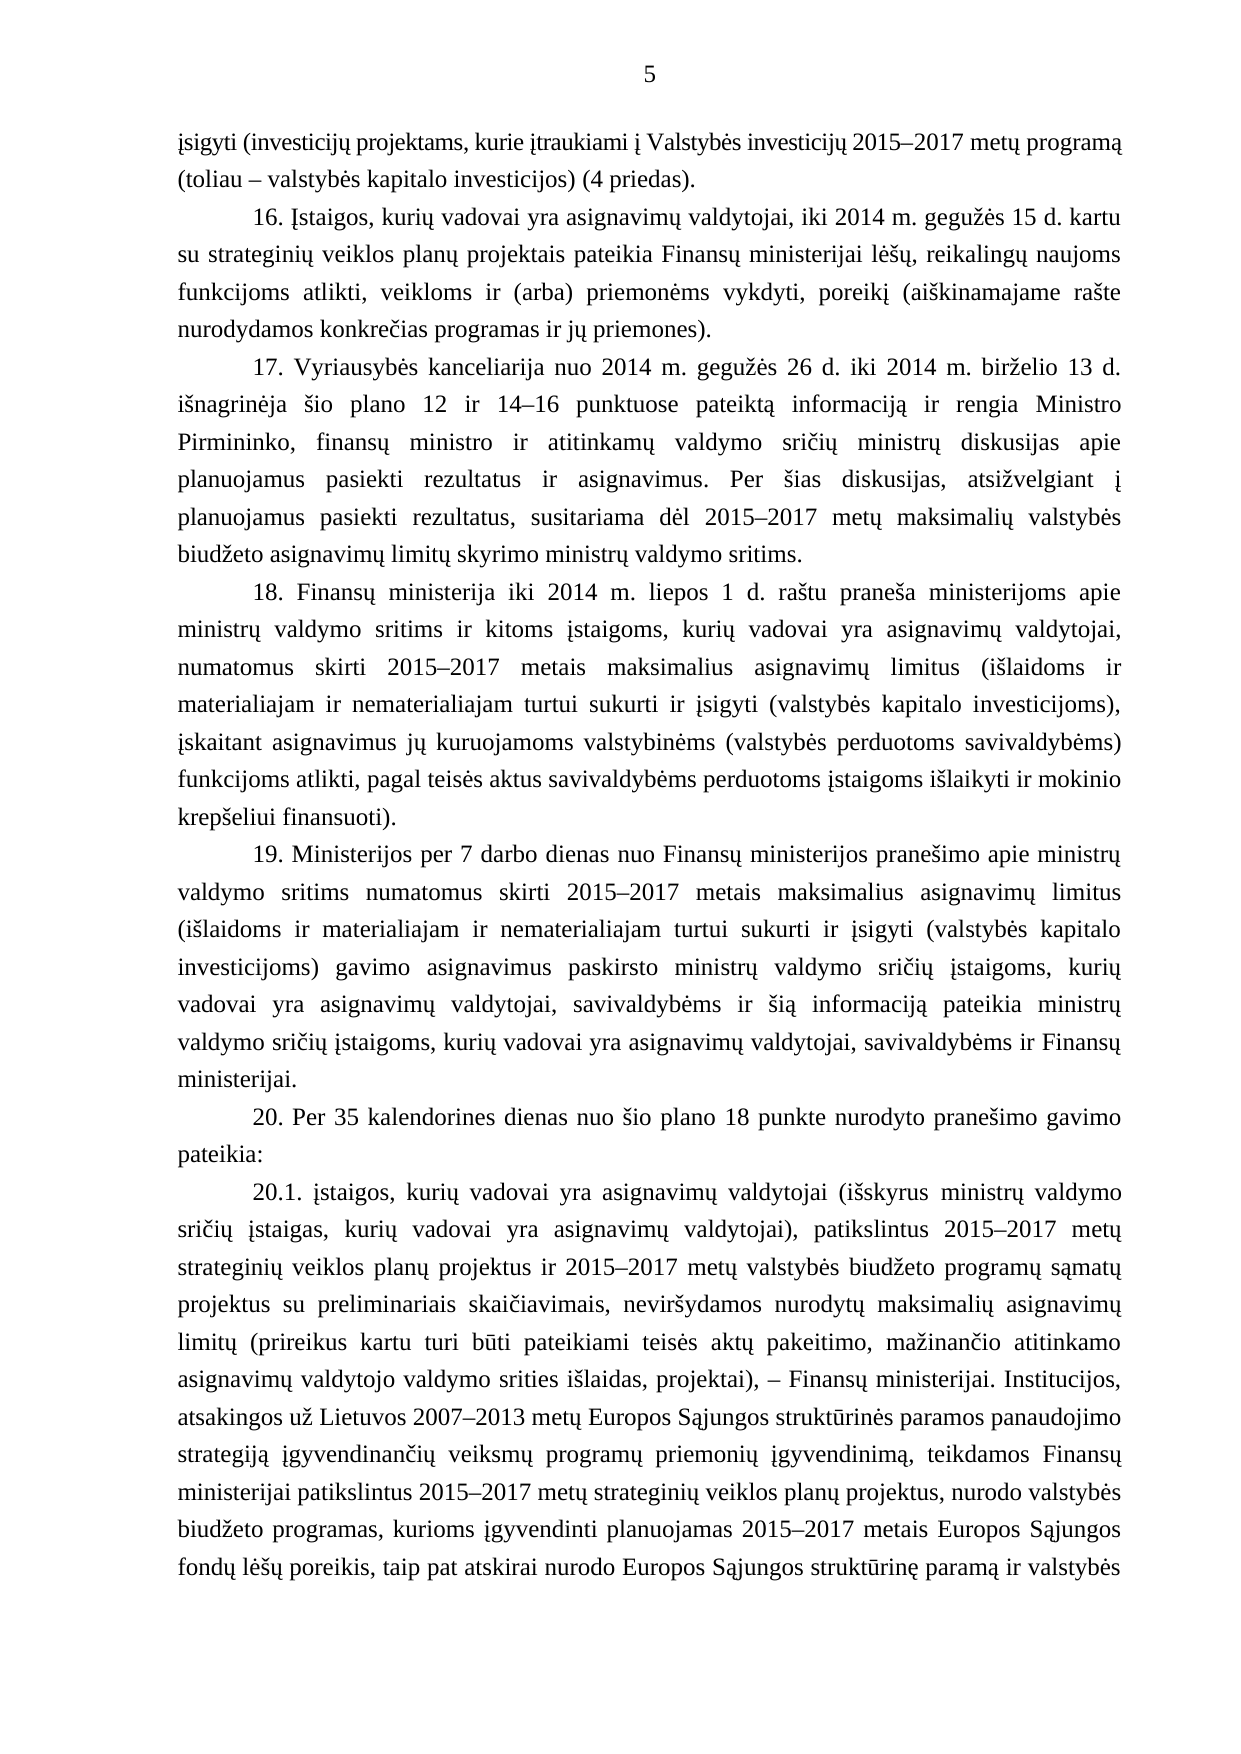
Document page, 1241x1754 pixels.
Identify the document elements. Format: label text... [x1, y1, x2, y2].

text 20.1. įstaigos, kurių vadovai yra asignavimų valdytojai (išskyrus ministrų valdymo sričių įstaigas, kurių vadovai yra asignavimų valdytojai), patikslintus 2015–2017 metų strateginių veiklos planų projektus ir 2015–2017 metų valstybės biudžeto programų sąmatų projektus su preliminariais skaičiavimais, neviršydamos nurodytų maksimalių asignavimų limitų (prireikus kartu turi būti pateikiami teisės aktų pakeitimo, mažinančio atitinkamo asignavimų valdytojo valdymo srities išlaidas, projektai), – Finansų ministerijai. Institucijos, atsakingos už Lietuvos 2007–2013 metų Europos Sąjungos struktūrinės paramos panaudojimo strategiją įgyvendinančių veiksmų programų priemonių įgyvendinimą, teikdamos Finansų ministerijai patikslintus 2015–2017 metų strateginių veiklos planų projektus, nurodo valstybės biudžeto programas, kurioms įgyvendinti planuojamas 2015–2017 metais Europos Sąjungos fondų lėšų poreikis, taip pat atskirai nurodo Europos Sąjungos struktūrinę paramą ir valstybės [177, 1168, 1122, 1581]
text 18. Finansų ministerija iki 2014 m. liepos 1 d. raštu praneša ministerijoms apie ministrų valdymo sritims ir kitoms įstaigoms, kurių vadovai yra asignavimų valdytojai, numatomus skirti 2015–2017 metais maksimalius asignavimų limitus (išlaidoms ir materialiajam ir nematerialiajam turtui sukurti ir įsigyti (valstybės kapitalo investicijoms), įskaitant asignavimus jų kuruojamoms valstybinėms (valstybės perduotoms savivaldybėms) funkcijoms atlikti, pagal teisės aktus savivaldybėms perduotoms įstaigoms išlaikyti ir mokinio krepšeliui finansuoti). [177, 568, 1122, 831]
text įsigyti (investicijų projektams, kurie įtraukiami į Valstybės investicijų 2015–2017 metų programą (toliau – valstybės kapitalo investicijos) (4 priedas). [177, 118, 1122, 193]
text 19. Ministerijos per 7 darbo dienas nuo Finansų ministerijos pranešimo apie ministrų valdymo sritims numatomus skirti 2015–2017 metais maksimalius asignavimų limitus (išlaidoms ir materialiajam ir nematerialiajam turtui sukurti ir įsigyti (valstybės kapitalo investicijoms) gavimo asignavimus paskirsto ministrų valdymo sričių įstaigoms, kurių vadovai yra asignavimų valdytojai, savivaldybėms ir šią informaciją pateikia ministrų valdymo sričių įstaigoms, kurių vadovai yra asignavimų valdytojai, savivaldybėms ir Finansų ministerijai. [177, 831, 1122, 1093]
text 16. Įstaigos, kurių vadovai yra asignavimų valdytojai, iki 2014 m. gegužės 15 d. kartu su strateginių veiklos planų projektais pateikia Finansų ministerijai lėšų, reikalingų naujoms funkcijoms atlikti, veikloms ir (arba) priemonėms vykdyti, poreikį (aiškinamajame rašte nurodydamos konkrečias programas ir jų priemones). [177, 193, 1122, 343]
text 17. Vyriausybės kanceliarija nuo 2014 m. gegužės 26 d. iki 2014 m. birželio 13 d. išnagrinėja šio plano 12 ir 14–16 punktuose pateiktą informaciją ir rengia Ministro Pirmininko, finansų ministro ir atitinkamų valdymo sričių ministrų diskusijas apie planuojamus pasiekti rezultatus ir asignavimus. Per šias diskusijas, atsižvelgiant į planuojamus pasiekti rezultatus, susitariama dėl 2015–2017 metų maksimalių valstybės biudžeto asignavimų limitų skyrimo ministrų valdymo sritims. [177, 343, 1122, 568]
text 20. Per 35 kalendorines dienas nuo šio plano 18 punkte nurodyto pranešimo gavimo pateikia: [177, 1093, 1122, 1168]
